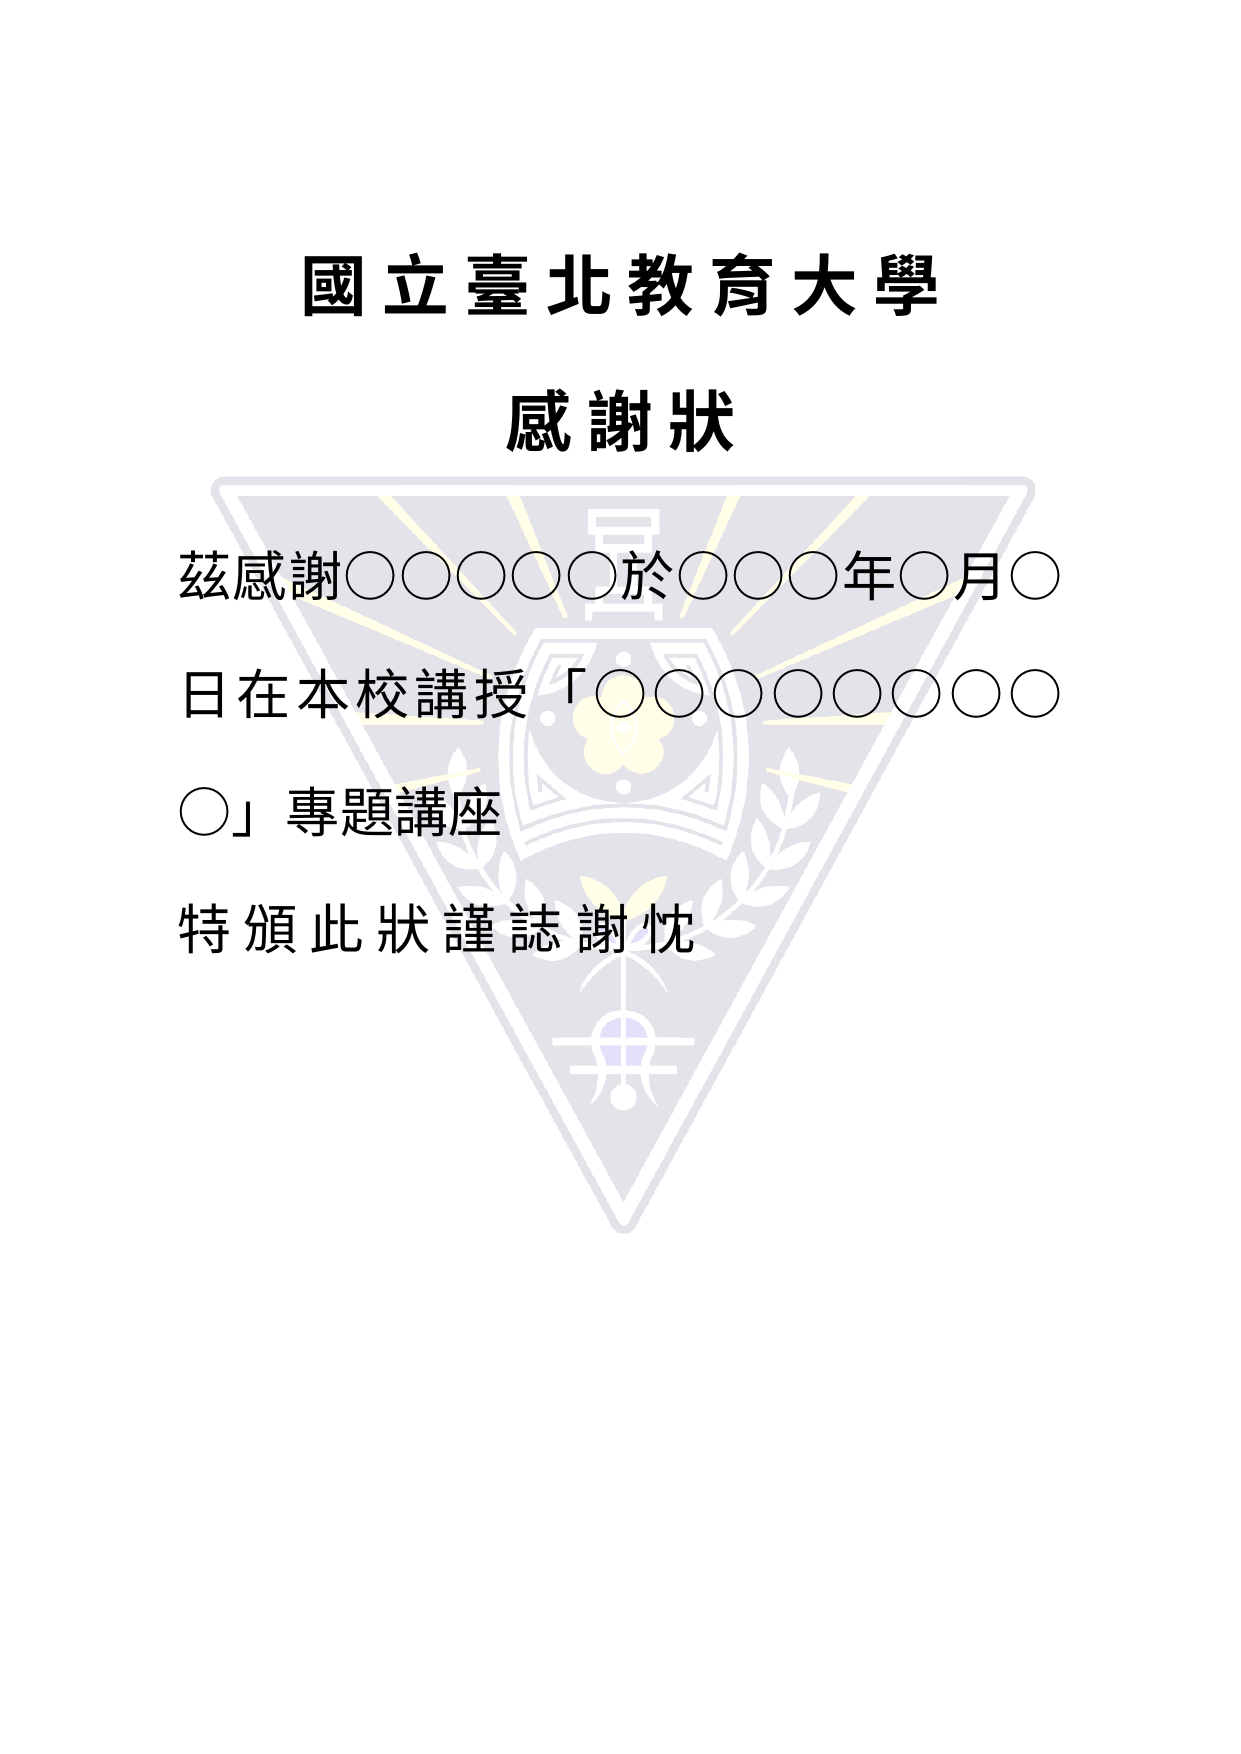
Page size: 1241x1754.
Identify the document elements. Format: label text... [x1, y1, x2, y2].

text 茲感謝○○○○○於○○○年○月○日在本校講授「○○○○○○○○○」專題講座 [1035, 671, 1057, 716]
text 感 謝 狀 [177, 369, 1063, 466]
text 特 頒 此 狀 謹 誌 謝 忱 [1035, 887, 1063, 965]
text 茲感謝○○○○○於○○○年○月○日在本校講授「○○○○○○○○○」專題講座 [1035, 534, 1063, 848]
text 茲感謝○○○○○於○○○年○月○日在本校講授「○○○○○○○○○」專題講座 [182, 789, 210, 834]
text 特 頒 此 狀 謹 誌 謝 忱 [177, 887, 210, 965]
text 茲感謝○○○○○於○○○年○月○日在本校講授「○○○○○○○○○」專題講座 [177, 534, 210, 848]
text 茲感謝○○○○○於○○○年○月○日在本校講授「○○○○○○○○○」專題講座 [1035, 553, 1057, 598]
text 國 立 臺 北 教 育 大 學 [177, 233, 1063, 330]
